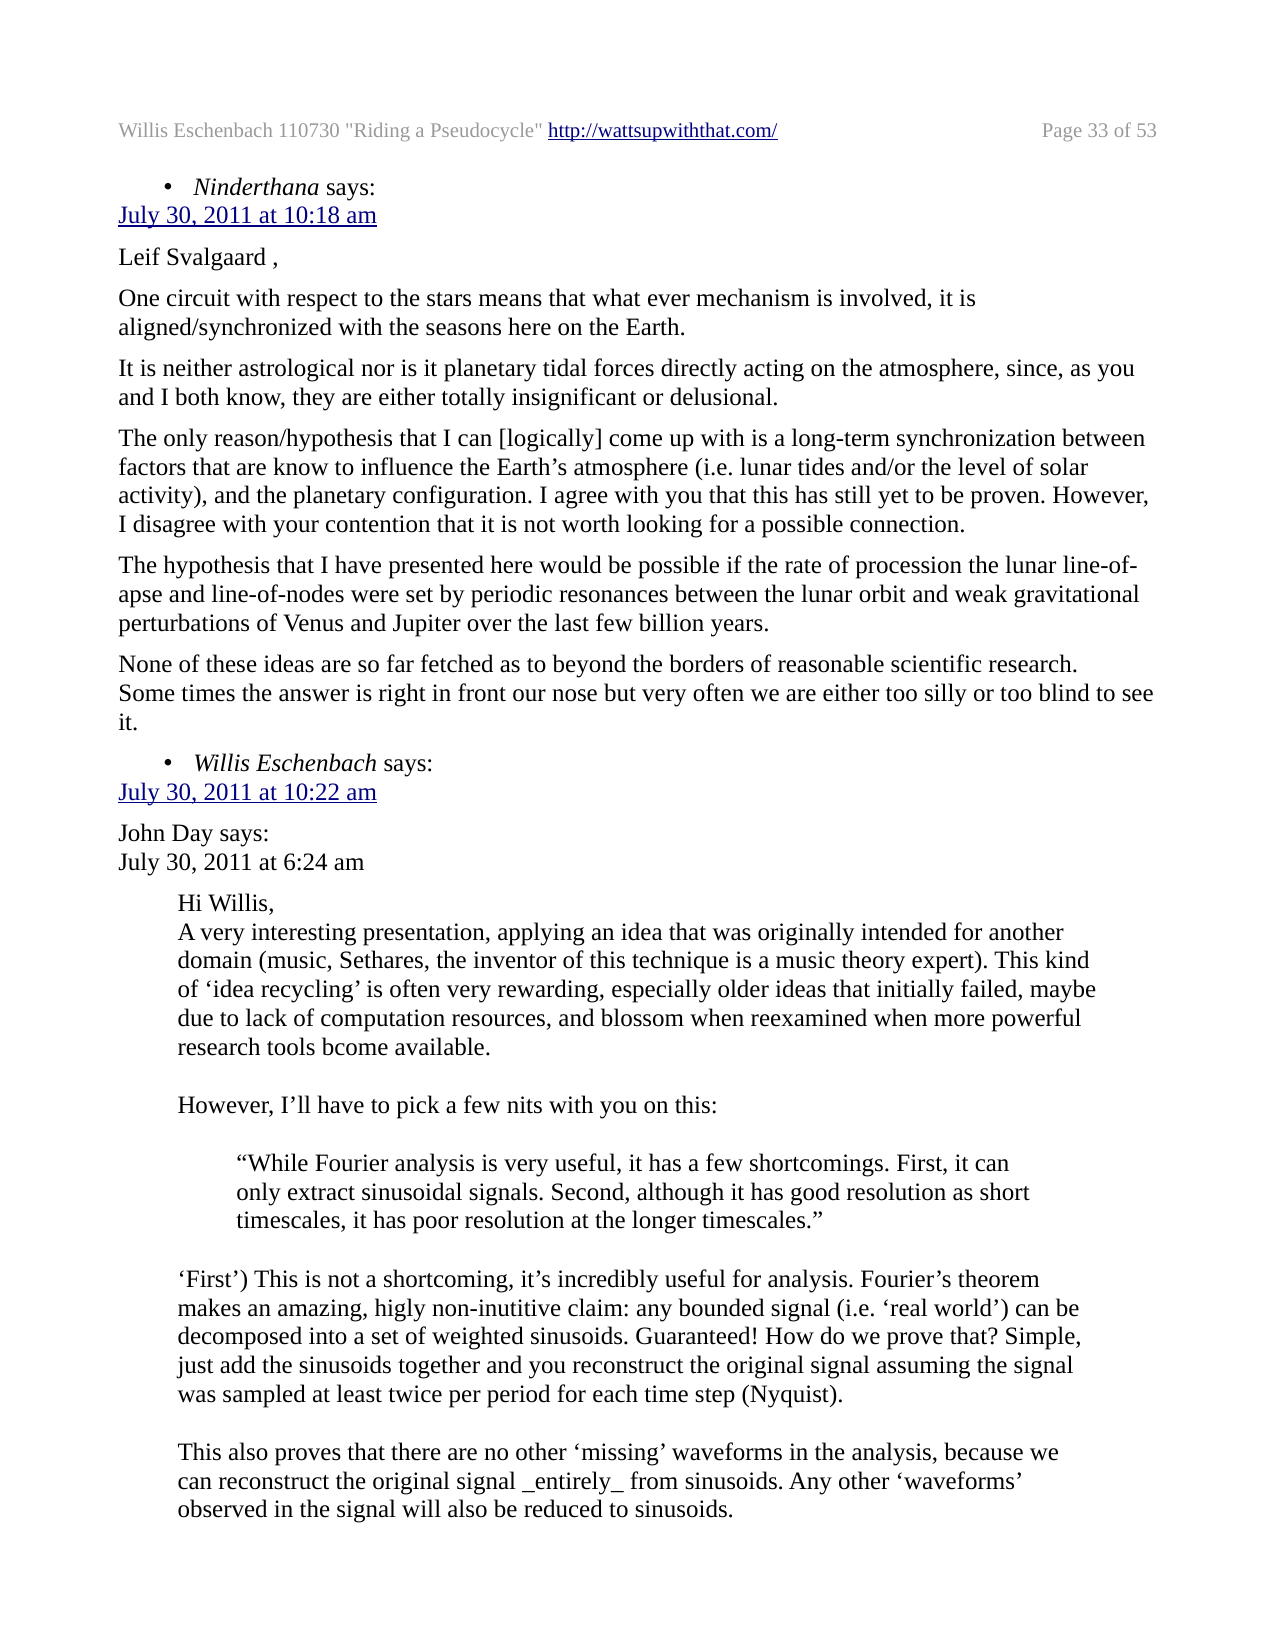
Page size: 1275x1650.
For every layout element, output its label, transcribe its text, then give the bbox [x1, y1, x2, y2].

text July 30, 2011 at 10:18 am [118, 200, 1157, 229]
text Leif Svalgaard , [118, 242, 1157, 270]
text None of these ideas are so far fetched as to beyond the borders of reasonable scientific research. Some times the answer is right in front our nose but very often we are either too silly or too blind to see it. [118, 649, 1157, 735]
text “While Fourier analysis is very useful, it has a few shortcomings. First, it can only extract sinusoidal signals. Second, although it has good resolution as short timescales, it has poor resolution at the longer timescales.” [236, 1148, 1039, 1234]
list Ninderthana says: [164, 172, 1157, 200]
text It is neither astrological nor is it planetary tidal forces directly acting on the atmosphere, since, as you and I both know, they are either totally insignificant or delusional. [118, 353, 1157, 410]
text However, I’ll have to pick a few nits with you on this: [177, 1090, 1098, 1119]
text This also proves that there are no other ‘missing’ waveforms in the analysis, because we can reconstruct the original signal _entirely_ from sinusoids. Any other ‘waveforms’ observed in the signal will also be reduced to sinusoids. [177, 1437, 1098, 1523]
text One circuit with respect to the stars means that what ever mechanism is involved, it is aligned/synchronized with the seasons here on the Earth. [118, 283, 1157, 340]
text The hypothesis that I have presented here would be possible if the rate of procession the lunar line-of-apse and line-of-nodes were set by periodic resonances between the lunar orbit and weak gravitational perturbations of Venus and Jupiter over the last few billion years. [118, 550, 1157, 637]
text The only reason/hypothesis that I can [logically] come up with is a long-term synchronization between factors that are know to influence the Earth’s atmosphere (i.e. lunar tides and/or the level of solar activity), and the planetary configuration. I agree with you that this has still yet to be proven. However, I disagree with your contention that it is not worth looking for a possible connection. [118, 423, 1157, 538]
text Hi Willis, A very interesting presentation, applying an idea that was originally intended for another domain (music, Sethares, the inventor of this technique is a music theory expert). This kind of ‘idea recycling’ is often very rewarding, especially older ideas that initially failed, maybe due to lack of computation resources, and blossom when reexamined when more powerful research tools bcome available. [177, 888, 1098, 1060]
text July 30, 2011 at 10:22 am [118, 777, 1157, 805]
text ‘First’) This is not a shortcoming, it’s incredibly useful for analysis. Fourier’s theorem makes an amazing, higly non-inutitive claim: any bounded signal (i.e. ‘real world’) can be decomposed into a set of weighted sinusoids. Guaranteed! How do we prove that? Simple, just add the sinusoids together and you reconstruct the original signal assuming the signal was sampled at least twice per period for each time step (Nyquist). [177, 1264, 1098, 1408]
text John Day says: July 30, 2011 at 6:24 am [118, 818, 1157, 875]
list Willis Eschenbach says: [164, 748, 1157, 777]
